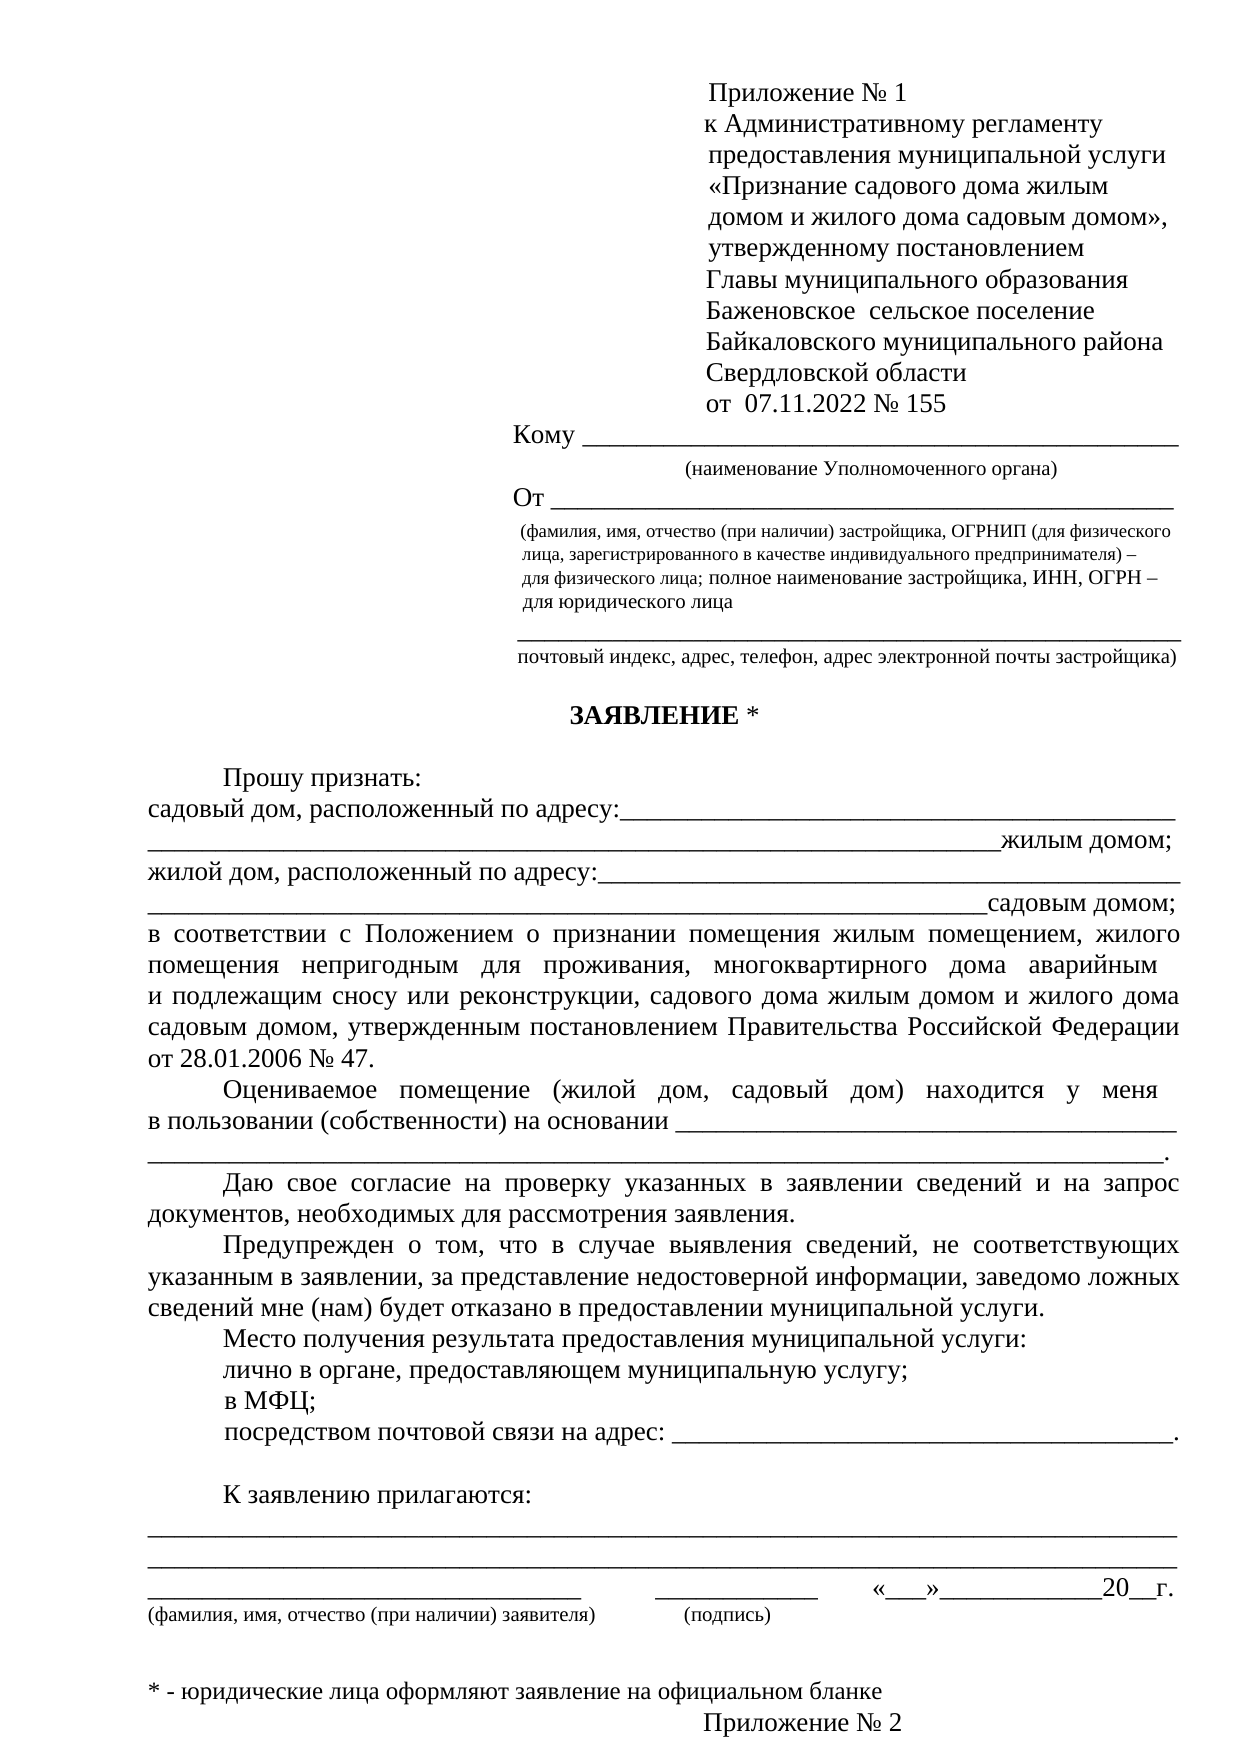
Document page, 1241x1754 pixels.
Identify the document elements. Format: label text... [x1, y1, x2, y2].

text утвержденному постановлением [148, 232, 1181, 263]
text От ______________________________________________ [148, 481, 1181, 512]
text (наименование Уполномоченного органа) [148, 449, 1181, 481]
text Прошу признать: [148, 761, 1181, 792]
text Приложение № 1 [148, 76, 1181, 107]
text Предупрежден о том, что в случае выявления сведений, не соответствующих указанным в заявлении, за представление недостоверной информации, заведомо ложных сведений мне (нам) будет отказано в предоставлении муниципальной услуги. [148, 1228, 1181, 1322]
text Свердловской области [148, 356, 1181, 387]
text домом и жилого дома садовым домом», [148, 200, 1181, 232]
text «Признание садового дома жилым [148, 169, 1181, 200]
text (фамилия, имя, отчество (при наличии) заявителя) (подпись) [148, 1602, 1181, 1626]
text Место получения результата предоставления муниципальной услуги: [148, 1322, 1181, 1353]
text ______________________________________________________________садовым домом; [148, 886, 1181, 917]
text жилой дом, расположенный по адресу:___________________________________________ [148, 855, 1181, 886]
text в МФЦ; [148, 1384, 1181, 1415]
text посредством почтовой связи на адрес: _____________________________________. [148, 1415, 1181, 1447]
text лично в органе, предоставляющем муниципальную услугу; [148, 1353, 1181, 1384]
text ___________________________________________________________________________. [148, 1135, 1181, 1166]
text Оцениваемое помещение (жилой дом, садовый дом) находится у меня в пользовании (собственности) на основании _____________________________________ [148, 1073, 1181, 1135]
text * - юридические лица оформляют заявление на официальном бланке [148, 1674, 1181, 1706]
text ________________________________________________________________________________________________________________________________________________________________________________________ ____________ «___»____________20__г. [148, 1509, 1181, 1602]
text Главы муниципального образования [148, 263, 1181, 294]
text от 07.11.2022 № 155 [148, 387, 1181, 418]
text для юридического лица [148, 589, 1181, 613]
text _________________________________________________ [148, 613, 1181, 644]
text к Административному регламенту [148, 107, 1181, 138]
text Даю свое согласие на проверку указанных в заявлении сведений и на запрос документов, необходимых для рассмотрения заявления. [148, 1166, 1181, 1228]
text К заявлению прилагаются: [148, 1478, 1181, 1509]
text для физического лица; полное наименование застройщика, ИНН, ОГРН – [148, 564, 1181, 589]
text предоставления муниципальной услуги [148, 138, 1181, 169]
text Кому ____________________________________________ [148, 418, 1181, 449]
text Байкаловского муниципального района [148, 325, 1181, 356]
text (фамилия, имя, отчество (при наличии) застройщика, ОГРНИП (для физического [148, 512, 1181, 543]
text _______________________________________________________________жилым домом; [148, 824, 1181, 855]
text Приложение № 2 [148, 1706, 1181, 1737]
text ЗАЯВЛЕНИЕ * [148, 699, 1181, 730]
text почтовый индекс, адрес, телефон, адрес электронной почты застройщика) [148, 644, 1181, 668]
text Баженовское сельское поселение [148, 294, 1181, 325]
text в соответствии с Положением о признании помещения жилым помещением, жилого помещения непригодным для проживания, многоквартирного дома аварийным и подлежащим сносу или реконструкции, садового дома жилым домом и жилого дома садовым домом, утвержденным постановлением Правительства Российской Федерации от 28.01.2006 № 47. [148, 917, 1181, 1073]
text лица, зарегистрированного в качестве индивидуального предпринимателя) – [148, 543, 1181, 564]
text садовый дом, расположенный по адресу:_________________________________________ [148, 792, 1181, 824]
